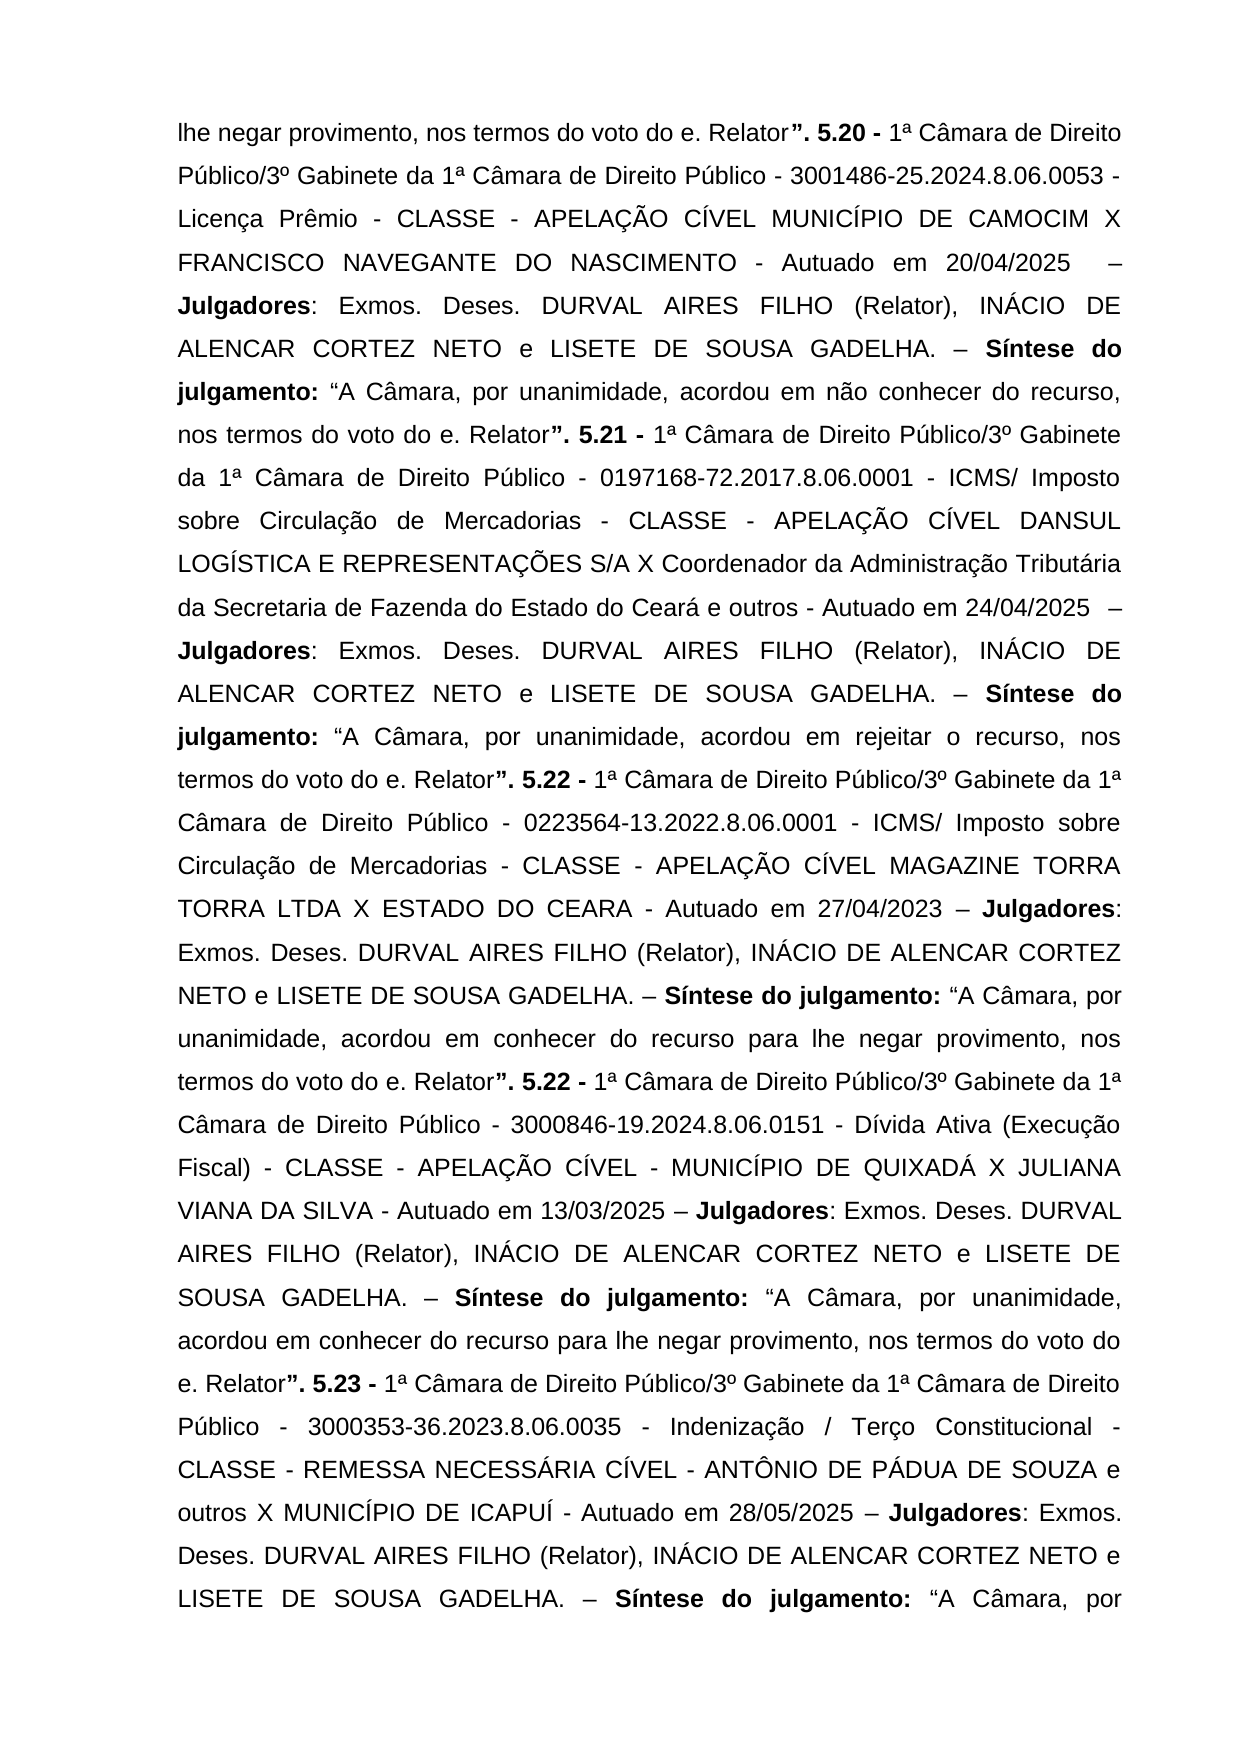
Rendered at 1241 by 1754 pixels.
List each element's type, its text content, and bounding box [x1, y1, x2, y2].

text lhe negar provimento, nos termos do voto do e. Relator”. 5.20 - 1ª Câmara de Direito Público/3º Gabinete da 1ª Câmara de Direito Público - 3001486-25.2024.8.06.0053 - Licença Prêmio - CLASSE - APELAÇÃO CÍVEL MUNICÍPIO DE CAMOCIM X FRANCISCO NAVEGANTE DO NASCIMENTO - Autuado em 20/04/2025 – Julgadores: Exmos. Deses. DURVAL AIRES FILHO (Relator), INÁCIO DE ALENCAR CORTEZ NETO e LISETE DE SOUSA GADELHA. – Síntese do julgamento: “A Câmara, por unanimidade, acordou em não conhecer do recurso, nos termos do voto do e. Relator”. 5.21 - 1ª Câmara de Direito Público/3º Gabinete da 1ª Câmara de Direito Público - 0197168-72.2017.8.06.0001 - ICMS/ Imposto sobre Circulação de Mercadorias - CLASSE - APELAÇÃO CÍVEL DANSUL LOGÍSTICA E REPRESENTAÇÕES S/A X Coordenador da Administração Tributária da Secretaria de Fazenda do Estado do Ceará e outros - Autuado em 24/04/2025 – Julgadores: Exmos. Deses. DURVAL AIRES FILHO (Relator), INÁCIO DE ALENCAR CORTEZ NETO e LISETE DE SOUSA GADELHA. – Síntese do julgamento: “A Câmara, por unanimidade, acordou em rejeitar o recurso, nos termos do voto do e. Relator”. 5.22 - 1ª Câmara de Direito Público/3º Gabinete da 1ª Câmara de Direito Público - 0223564-13.2022.8.06.0001 - ICMS/ Imposto sobre Circulação de Mercadorias - CLASSE - APELAÇÃO CÍVEL MAGAZINE TORRA TORRA LTDA X ESTADO DO CEARA - Autuado em 27/04/2023 – Julgadores: Exmos. Deses. DURVAL AIRES FILHO (Relator), INÁCIO DE ALENCAR CORTEZ NETO e LISETE DE SOUSA GADELHA. – Síntese do julgamento: “A Câmara, por unanimidade, acordou em conhecer do recurso para lhe negar provimento, nos termos do voto do e. Relator”. 5.22 - 1ª Câmara de Direito Público/3º Gabinete da 1ª Câmara de Direito Público - 3000846-19.2024.8.06.0151 - Dívida Ativa (Execução Fiscal) - CLASSE - APELAÇÃO CÍVEL - MUNICÍPIO DE QUIXADÁ X JULIANA VIANA DA SILVA - Autuado em 13/03/2025 – Julgadores: Exmos. Deses. DURVAL AIRES FILHO (Relator), INÁCIO DE ALENCAR CORTEZ NETO e LISETE DE SOUSA GADELHA. – Síntese do julgamento: “A Câmara, por unanimidade, acordou em conhecer do recurso para lhe negar provimento, nos termos do voto do e. Relator”. 5.23 - 1ª Câmara de Direito Público/3º Gabinete da 1ª Câmara de Direito Público - 3000353-36.2023.8.06.0035 - Indenização / Terço Constitucional - CLASSE - REMESSA NECESSÁRIA CÍVEL - ANTÔNIO DE PÁDUA DE SOUZA e outros X MUNICÍPIO DE ICAPUÍ - Autuado em 28/05/2025 – Julgadores: Exmos. Deses. DURVAL AIRES FILHO (Relator), INÁCIO DE ALENCAR CORTEZ NETO e LISETE DE SOUSA GADELHA. – Síntese do julgamento: “A Câmara, por [177, 118, 1122, 1613]
